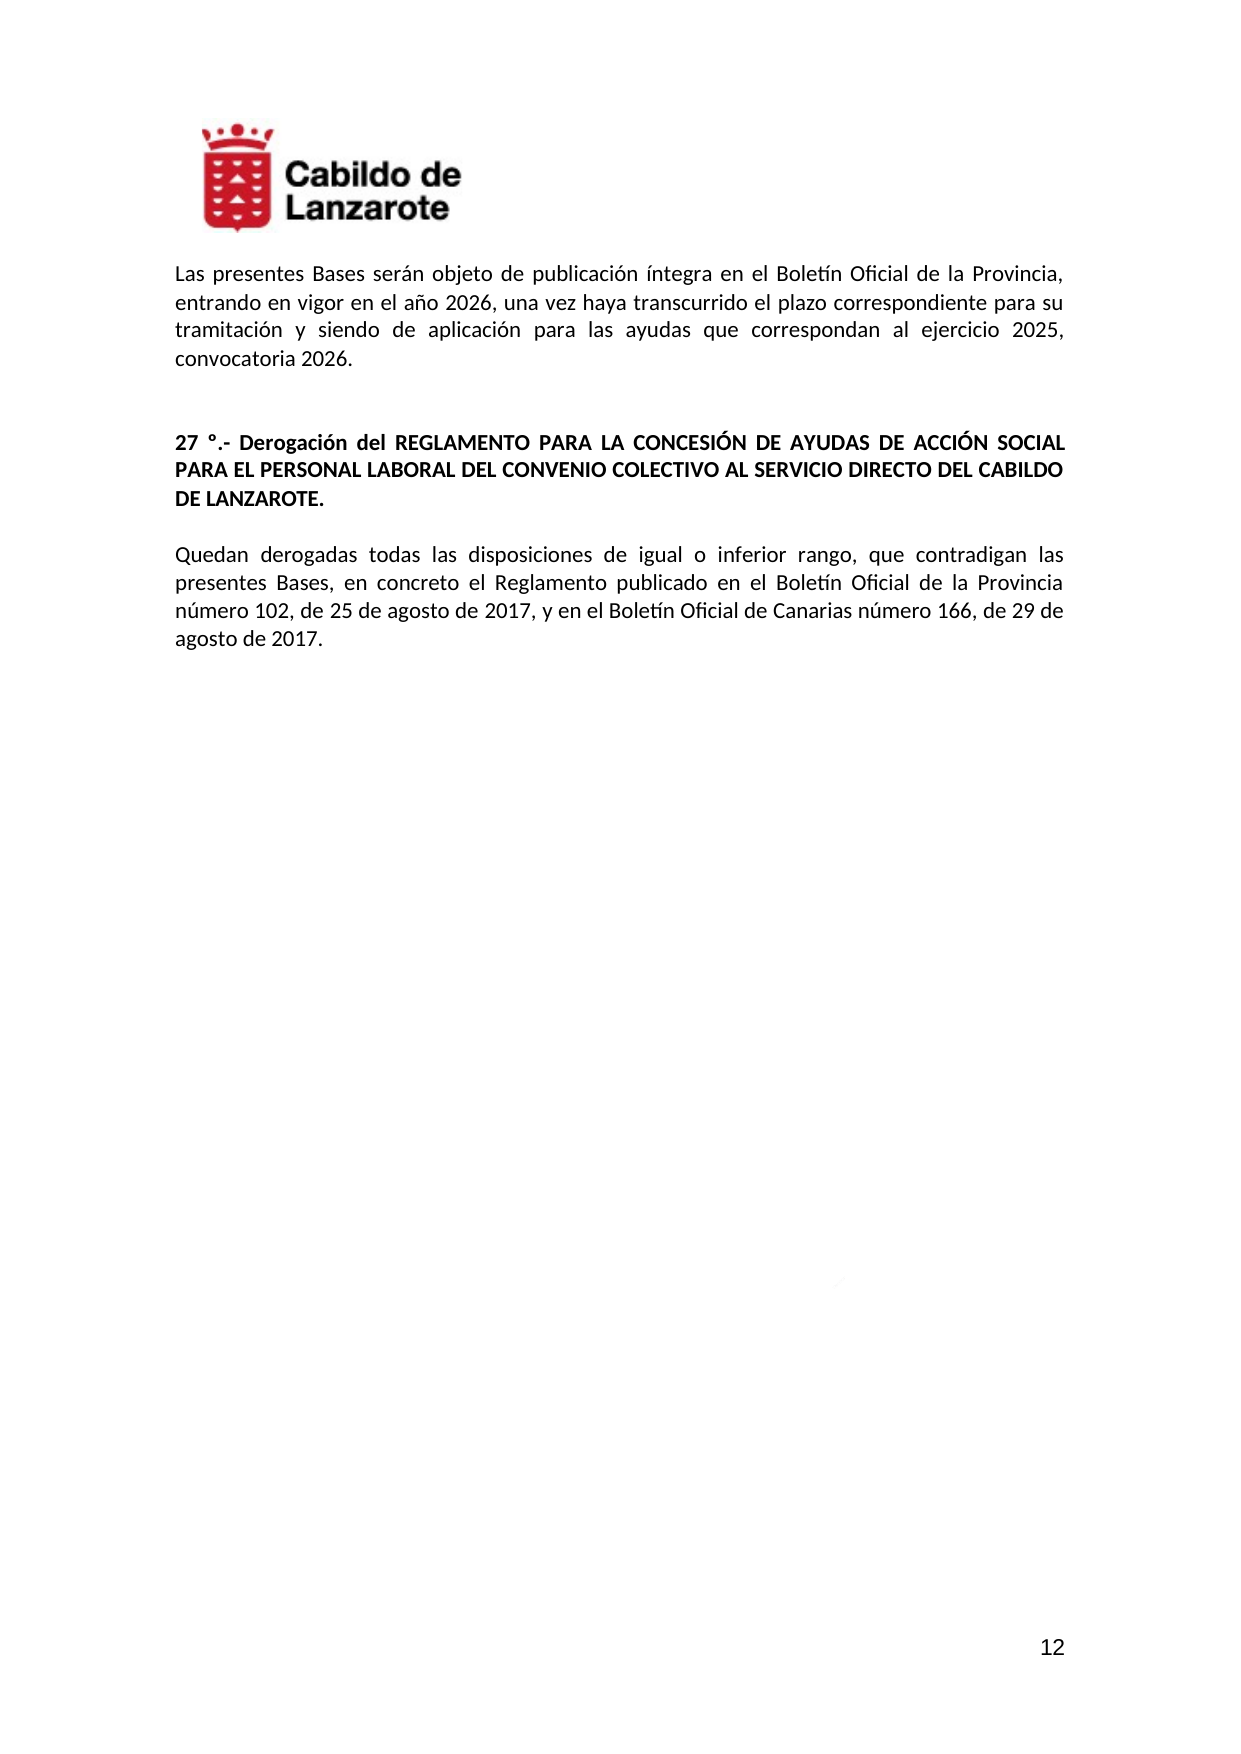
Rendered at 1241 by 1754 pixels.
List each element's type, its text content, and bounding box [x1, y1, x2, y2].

subtitle 27 º.- Derogación del REGLAMENTO PARA LA CONCESIÓN DE AYUDAS DE ACCIÓN SOCIAL PARA EL PERSONAL LABORAL DEL CONVENIO COLECTIVO AL SERVICIO DIRECTO DEL CABILDO DE LANZAROTE. [175, 428, 1065, 512]
picture [201, 118, 463, 233]
text Quedan derogadas todas las disposiciones de igual o inferior rango, que contradigan las presentes Bases, en concreto el Reglamento publicado en el Boletín Oficial de la Provincia número 102, de 25 de agosto de 2017, y en el Boletín Oficial de Canarias número 166, de 29 de agosto de 2017. [175, 540, 1066, 652]
picture [832, 1276, 846, 1289]
text Las presentes Bases serán objeto de publicación íntegra en el Boletín Oficial de la Provincia, entrando en vigor en el año 2026, una vez haya transcurrido el plazo correspondiente para su tramitación y siendo de aplicación para las ayudas que correspondan al ejercicio 2025, convocatoria 2026. [175, 259, 1066, 372]
